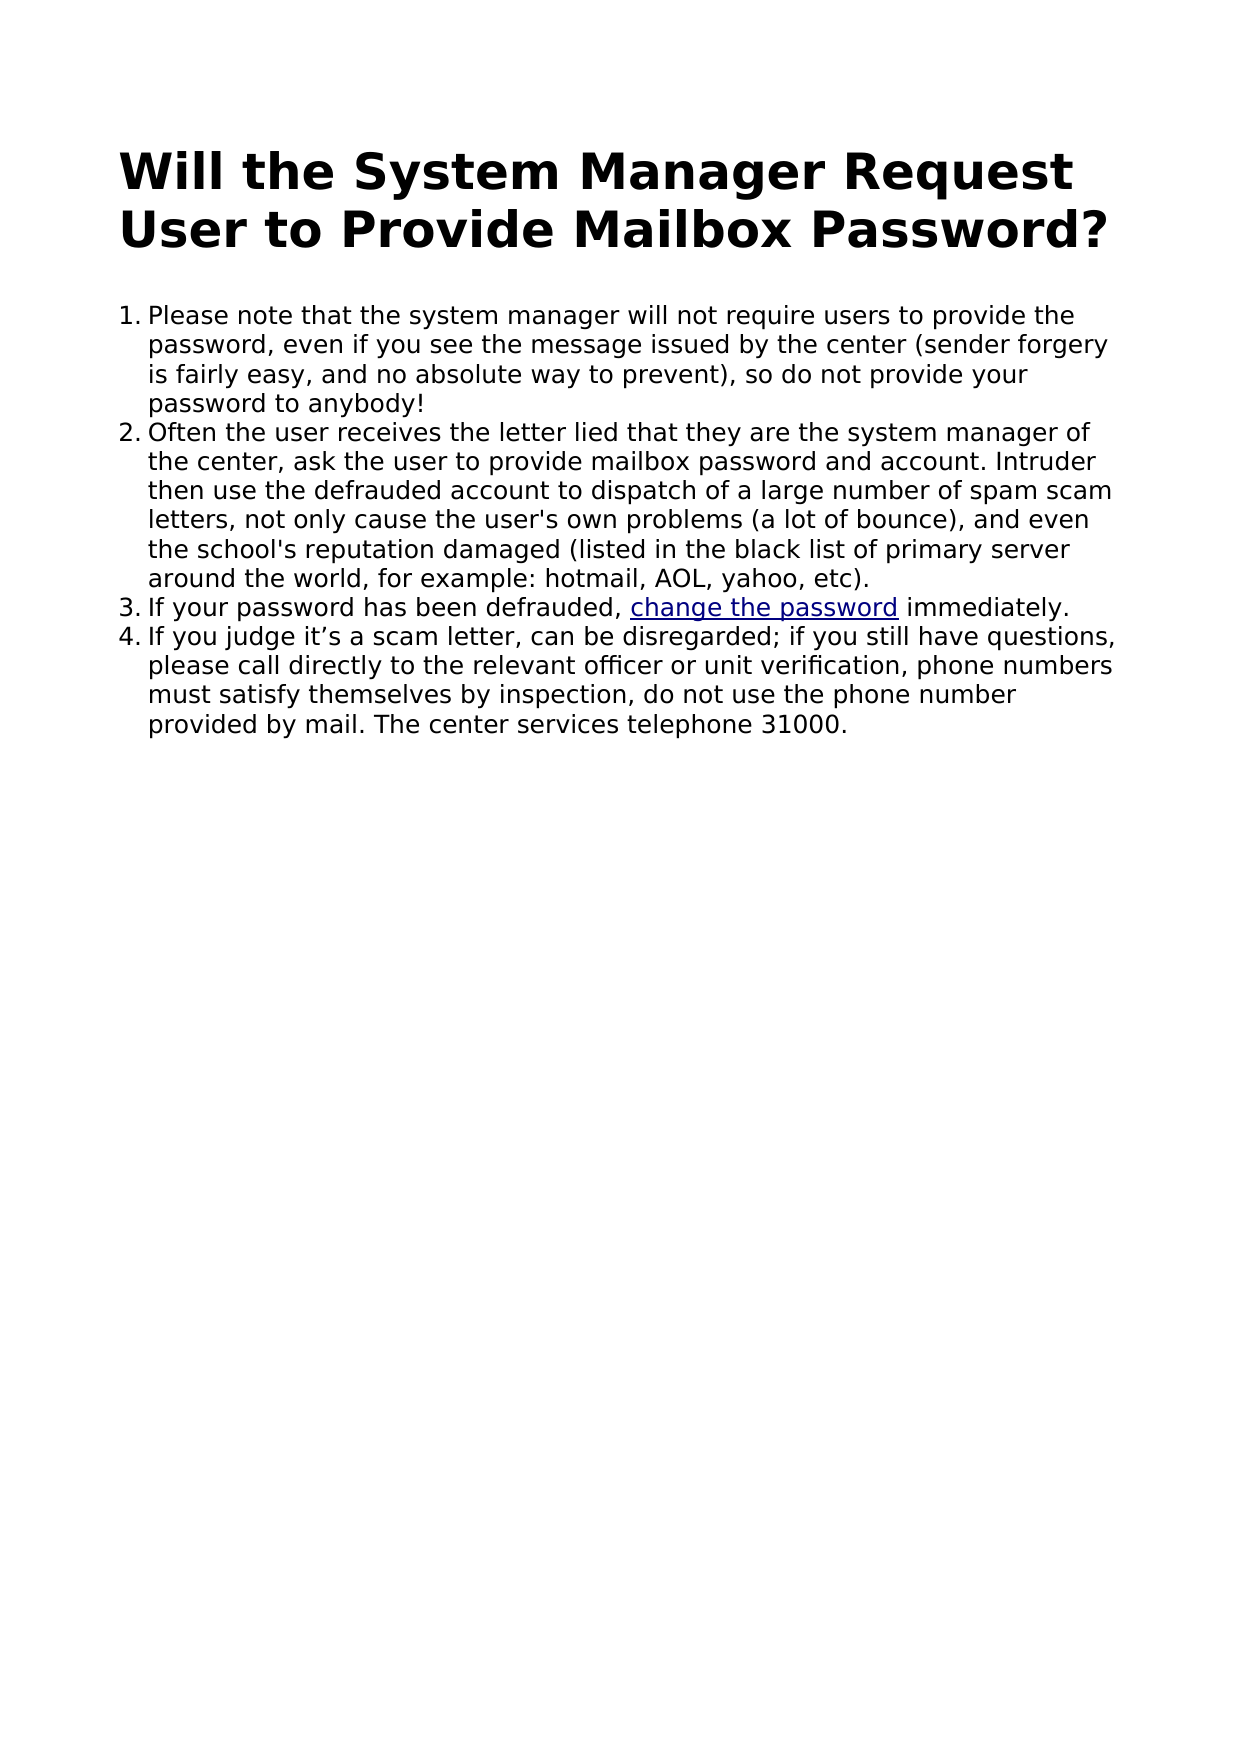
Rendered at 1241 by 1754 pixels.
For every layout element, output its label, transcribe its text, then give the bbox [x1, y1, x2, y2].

subtitle Will the System Manager Request User to Provide Mailbox Password? [118, 143, 1122, 259]
list If your password has been defrauded, change the password immediately. [118, 593, 1122, 622]
list If you judge it’s a scam letter, can be disregarded; if you still have questions, please call directly to the relevant officer or unit verification, phone numbers must satisfy themselves by inspection, do not use the phone number provided by mail. The center services telephone 31000. [118, 622, 1122, 739]
list Often the user receives the letter lied that they are the system manager of the center, ask the user to provide mailbox password and account. Intruder then use the defrauded account to dispatch of a large number of spam scam letters, not only cause the user's own problems (a lot of bounce), and even the school's reputation damaged (listed in the black list of primary server around the world, for example: hotmail, AOL, yahoo, etc). [118, 418, 1122, 593]
list Please note that the system manager will not require users to provide the password, even if you see the message issued by the center (sender forgery is fairly easy, and no absolute way to prevent), so do not provide your password to anybody! [118, 302, 1122, 418]
